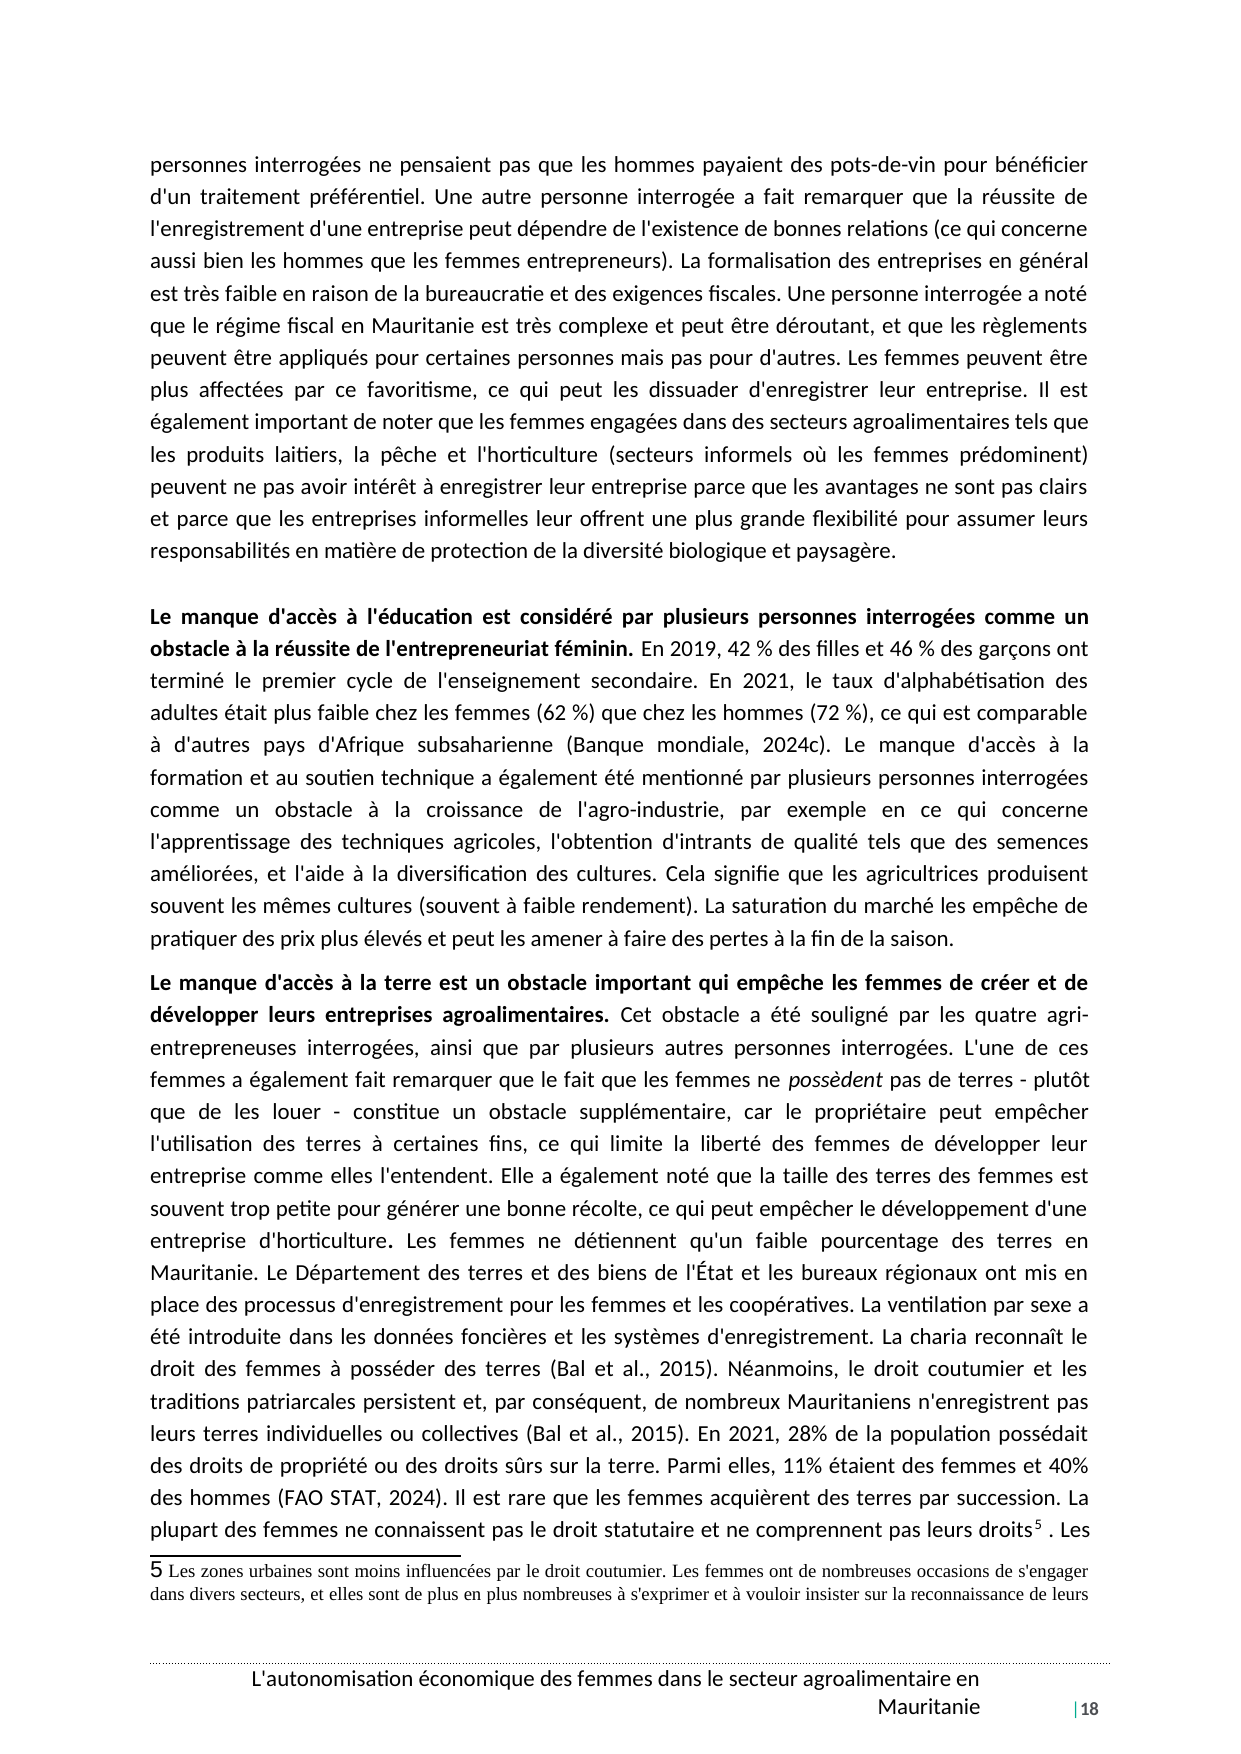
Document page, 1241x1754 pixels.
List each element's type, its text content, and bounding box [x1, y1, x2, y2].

text personnes interrogées ne pensaient pas que les hommes payaient des pots-de-vin pour bénéficier d'un traitement préférentiel. Une autre personne interrogée a fait remarquer que la réussite de l'enregistrement d'une entreprise peut dépendre de l'existence de bonnes relations (ce qui concerne aussi bien les hommes que les femmes entrepreneurs). La formalisation des entreprises en général est très faible en raison de la bureaucratie et des exigences fiscales. Une personne interrogée a noté que le régime fiscal en Mauritanie est très complexe et peut être déroutant, et que les règlements peuvent être appliqués pour certaines personnes mais pas pour d'autres. Les femmes peuvent être plus affectées par ce favoritisme, ce qui peut les dissuader d'enregistrer leur entreprise. Il est également important de noter que les femmes engagées dans des secteurs agroalimentaires tels que les produits laitiers, la pêche et l'horticulture (secteurs informels où les femmes prédominent) peuvent ne pas avoir intérêt à enregistrer leur entreprise parce que les avantages ne sont pas clairs et parce que les entreprises informelles leur offrent une plus grande flexibilité pour assumer leurs responsabilités en matière de protection de la diversité biologique et paysagère. [150, 150, 1090, 564]
text Les zones urbaines sont moins influencées par le droit coutumier. Les femmes ont de nombreuses occasions de s'engager dans divers secteurs, et elles sont de plus en plus nombreuses à s'exprimer et à vouloir insister sur la reconnaissance de leurs [150, 1556, 1090, 1604]
text Le manque d'accès à l'éducation est considéré par plusieurs personnes interrogées comme un obstacle à la réussite de l'entrepreneuriat féminin. En 2019, 42 % des filles et 46 % des garçons ont terminé le premier cycle de l'enseignement secondaire. En 2021, le taux d'alphabétisation des adultes était plus faible chez les femmes (62 %) que chez les hommes (72 %), ce qui est comparable à d'autres pays d'Afrique subsaharienne (Banque mondiale, 2024c). Le manque d'accès à la formation et au soutien technique a également été mentionné par plusieurs personnes interrogées comme un obstacle à la croissance de l'agro-industrie, par exemple en ce qui concerne l'apprentissage des techniques agricoles, l'obtention d'intrants de qualité tels que des semences améliorées, et l'aide à la diversification des cultures. Cela signifie que les agricultrices produisent souvent les mêmes cultures (souvent à faible rendement). La saturation du marché les empêche de pratiquer des prix plus élevés et peut les amener à faire des pertes à la fin de la saison. [150, 602, 1090, 952]
text Le manque d'accès à la terre est un obstacle important qui empêche les femmes de créer et de développer leurs entreprises agroalimentaires. Cet obstacle a été souligné par les quatre agri-entrepreneuses interrogées, ainsi que par plusieurs autres personnes interrogées. L'une de ces femmes a également fait remarquer que le fait que les femmes ne possèdent pas de terres - plutôt que de les louer - constitue un obstacle supplémentaire, car le propriétaire peut empêcher l'utilisation des terres à certaines fins, ce qui limite la liberté des femmes de développer leur entreprise comme elles l'entendent. Elle a également noté que la taille des terres des femmes est souvent trop petite pour générer une bonne récolte, ce qui peut empêcher le développement d'une entreprise d'horticulture. Les femmes ne détiennent qu'un faible pourcentage des terres en Mauritanie. Le Département des terres et des biens de l'État et les bureaux régionaux ont mis en place des processus d'enregistrement pour les femmes et les coopératives. La ventilation par sexe a été introduite dans les données foncières et les systèmes d'enregistrement. La charia reconnaît le droit des femmes à posséder des terres (Bal et al., 2015). Néanmoins, le droit coutumier et les traditions patriarcales persistent et, par conséquent, de nombreux Mauritaniens n'enregistrent pas leurs terres individuelles ou collectives (Bal et al., 2015). En 2021, 28% de la population possédait des droits de propriété ou des droits sûrs sur la terre. Parmi elles, 11% étaient des femmes et 40% des hommes (FAO STAT, 2024). Il est rare que les femmes acquièrent des terres par succession. La plupart des femmes ne connaissent pas le droit statutaire et ne comprennent pas leurs droits . Les personnes interrogées ont noté que les femmes sont souvent les dernières à se voir attribuer des terres louées pour les cultiver dans leur village [150, 968, 1090, 1543]
